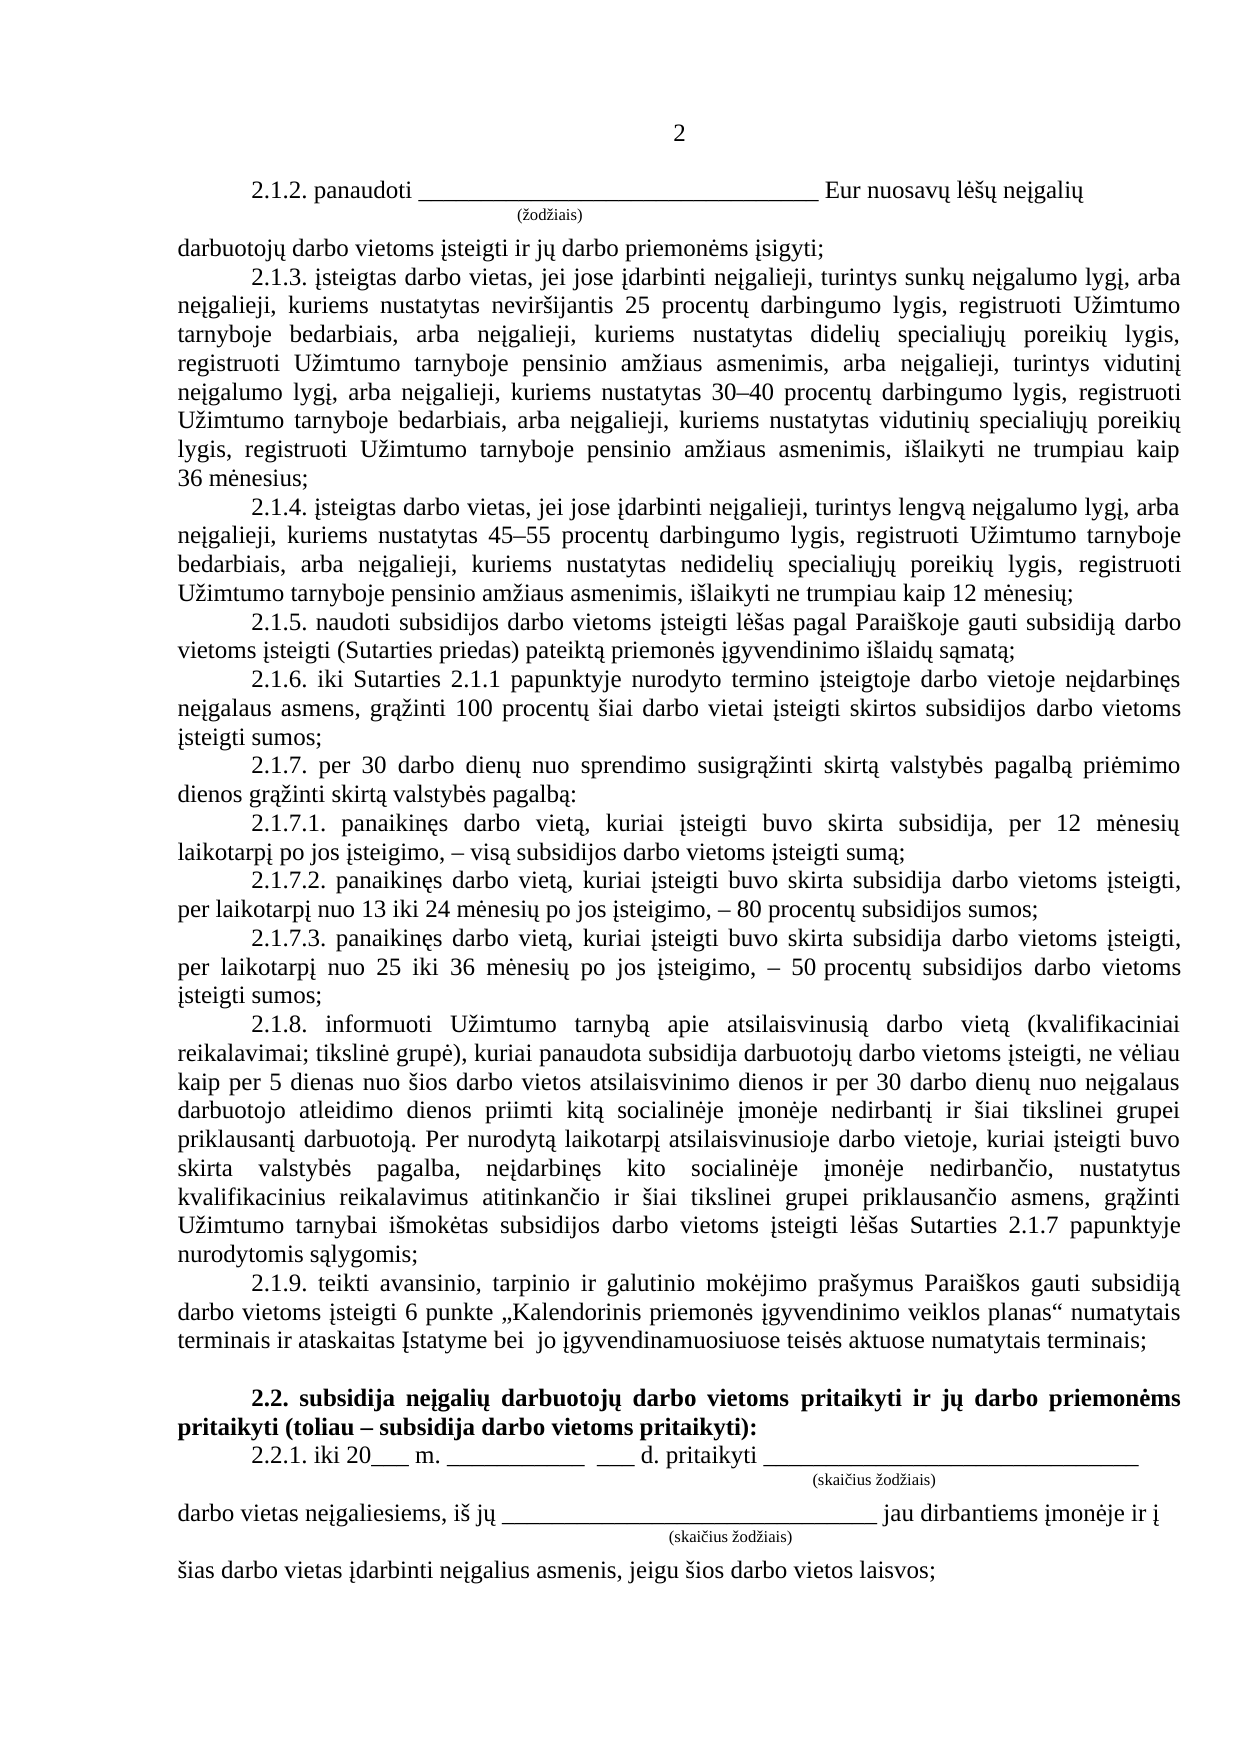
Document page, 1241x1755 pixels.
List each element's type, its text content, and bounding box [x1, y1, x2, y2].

text 2.1.9. teikti avansinio, tarpinio ir galutinio mokėjimo prašymus Paraiškos gauti subsidiją darbo vietoms įsteigti 6 punkte „Kalendorinis priemonės įgyvendinimo veiklos planas“ numatytais terminais ir ataskaitas Įstatyme bei jo įgyvendinamuosiuose teisės aktuose numatytais terminais; [177, 1268, 1181, 1354]
text darbuotojų darbo vietoms įsteigti ir jų darbo priemonėms įsigyti; [177, 233, 1181, 262]
text 2.2.1. iki 20___ m. ___________ ___ d. pritaikyti ______________________________ [177, 1441, 1181, 1469]
text 2.1.7.2. panaikinęs darbo vietą, kuriai įsteigti buvo skirta subsidija darbo vietoms įsteigti, per laikotarpį nuo 13 iki 24 mėnesių po jos įsteigimo, – 80 procentų subsidijos sumos; [177, 866, 1181, 923]
text darbo vietas neįgaliesiems, iš jų ______________________________ jau dirbantiems įmonėje ir į [177, 1498, 1181, 1527]
text 2.1.8. informuoti Užimtumo tarnybą apie atsilaisvinusią darbo vietą (kvalifikaciniai reikalavimai; tikslinė grupė), kuriai panaudota subsidija darbuotojų darbo vietoms įsteigti, ne vėliau kaip per 5 dienas nuo šios darbo vietos atsilaisvinimo dienos ir per 30 darbo dienų nuo neįgalaus darbuotojo atleidimo dienos priimti kitą socialinėje įmonėje nedirbantį ir šiai tikslinei grupei priklausantį darbuotoją. Per nurodytą laikotarpį atsilaisvinusioje darbo vietoje, kuriai įsteigti buvo skirta valstybės pagalba, neįdarbinęs kito socialinėje įmonėje nedirbančio, nustatytus kvalifikacinius reikalavimus atitinkančio ir šiai tikslinei grupei priklausančio asmens, grąžinti Užimtumo tarnybai išmokėtas subsidijos darbo vietoms įsteigti lėšas Sutarties 2.1.7 papunktyje nurodytomis sąlygomis; [177, 1009, 1181, 1268]
text 2.1.7. per 30 darbo dienų nuo sprendimo susigrąžinti skirtą valstybės pagalbą priėmimo dienos grąžinti skirtą valstybės pagalbą: [177, 751, 1181, 808]
text 2.1.2. panaudoti ________________________________ Eur nuosavų lėšų neįgalių [177, 176, 1181, 204]
text 2.1.6. iki Sutarties 2.1.1 papunktyje nurodyto termino įsteigtoje darbo vietoje neįdarbinęs neįgalaus asmens, grąžinti 100 procentų šiai darbo vietai įsteigti skirtos subsidijos darbo vietoms įsteigti sumos; [177, 664, 1181, 751]
text 2.1.5. naudoti subsidijos darbo vietoms įsteigti lėšas pagal Paraiškoje gauti subsidiją darbo vietoms įsteigti (Sutarties priedas) pateiktą priemonės įgyvendinimo išlaidų sąmatą; [177, 607, 1181, 664]
text (žodžiais) [177, 204, 1181, 233]
text 2.1.7.1. panaikinęs darbo vietą, kuriai įsteigti buvo skirta subsidija, per 12 mėnesių laikotarpį po jos įsteigimo, – visą subsidijos darbo vietoms įsteigti sumą; [177, 808, 1181, 866]
text 2.1.3. įsteigtas darbo vietas, jei jose įdarbinti neįgalieji, turintys sunkų neįgalumo lygį, arba neįgalieji, kuriems nustatytas neviršijantis 25 procentų darbingumo lygis, registruoti Užimtumo tarnyboje bedarbiais, arba neįgalieji, kuriems nustatytas didelių specialiųjų poreikių lygis, registruoti Užimtumo tarnyboje pensinio amžiaus asmenimis, arba neįgalieji, turintys vidutinį neįgalumo lygį, arba neįgalieji, kuriems nustatytas 30–40 procentų darbingumo lygis, registruoti Užimtumo tarnyboje bedarbiais, arba neįgalieji, kuriems nustatytas vidutinių specialiųjų poreikių lygis, registruoti Užimtumo tarnyboje pensinio amžiaus asmenimis, išlaikyti ne trumpiau kaip 36 mėnesius; [177, 262, 1181, 492]
text (skaičius žodžiais) [177, 1469, 1181, 1498]
text (skaičius žodžiais) [177, 1527, 1181, 1556]
text 2.2. subsidija neįgalių darbuotojų darbo vietoms pritaikyti ir jų darbo priemonėms pritaikyti (toliau – subsidija darbo vietoms pritaikyti): [177, 1383, 1181, 1441]
text 2.1.4. įsteigtas darbo vietas, jei jose įdarbinti neįgalieji, turintys lengvą neįgalumo lygį, arba neįgalieji, kuriems nustatytas 45–55 procentų darbingumo lygis, registruoti Užimtumo tarnyboje bedarbiais, arba neįgalieji, kuriems nustatytas nedidelių specialiųjų poreikių lygis, registruoti Užimtumo tarnyboje pensinio amžiaus asmenimis, išlaikyti ne trumpiau kaip 12 mėnesių; [177, 492, 1181, 607]
text šias darbo vietas įdarbinti neįgalius asmenis, jeigu šios darbo vietos laisvos; [177, 1556, 1181, 1584]
text 2.1.7.3. panaikinęs darbo vietą, kuriai įsteigti buvo skirta subsidija darbo vietoms įsteigti, per laikotarpį nuo 25 iki 36 mėnesių po jos įsteigimo, – 50 procentų subsidijos darbo vietoms įsteigti sumos; [177, 923, 1181, 1009]
